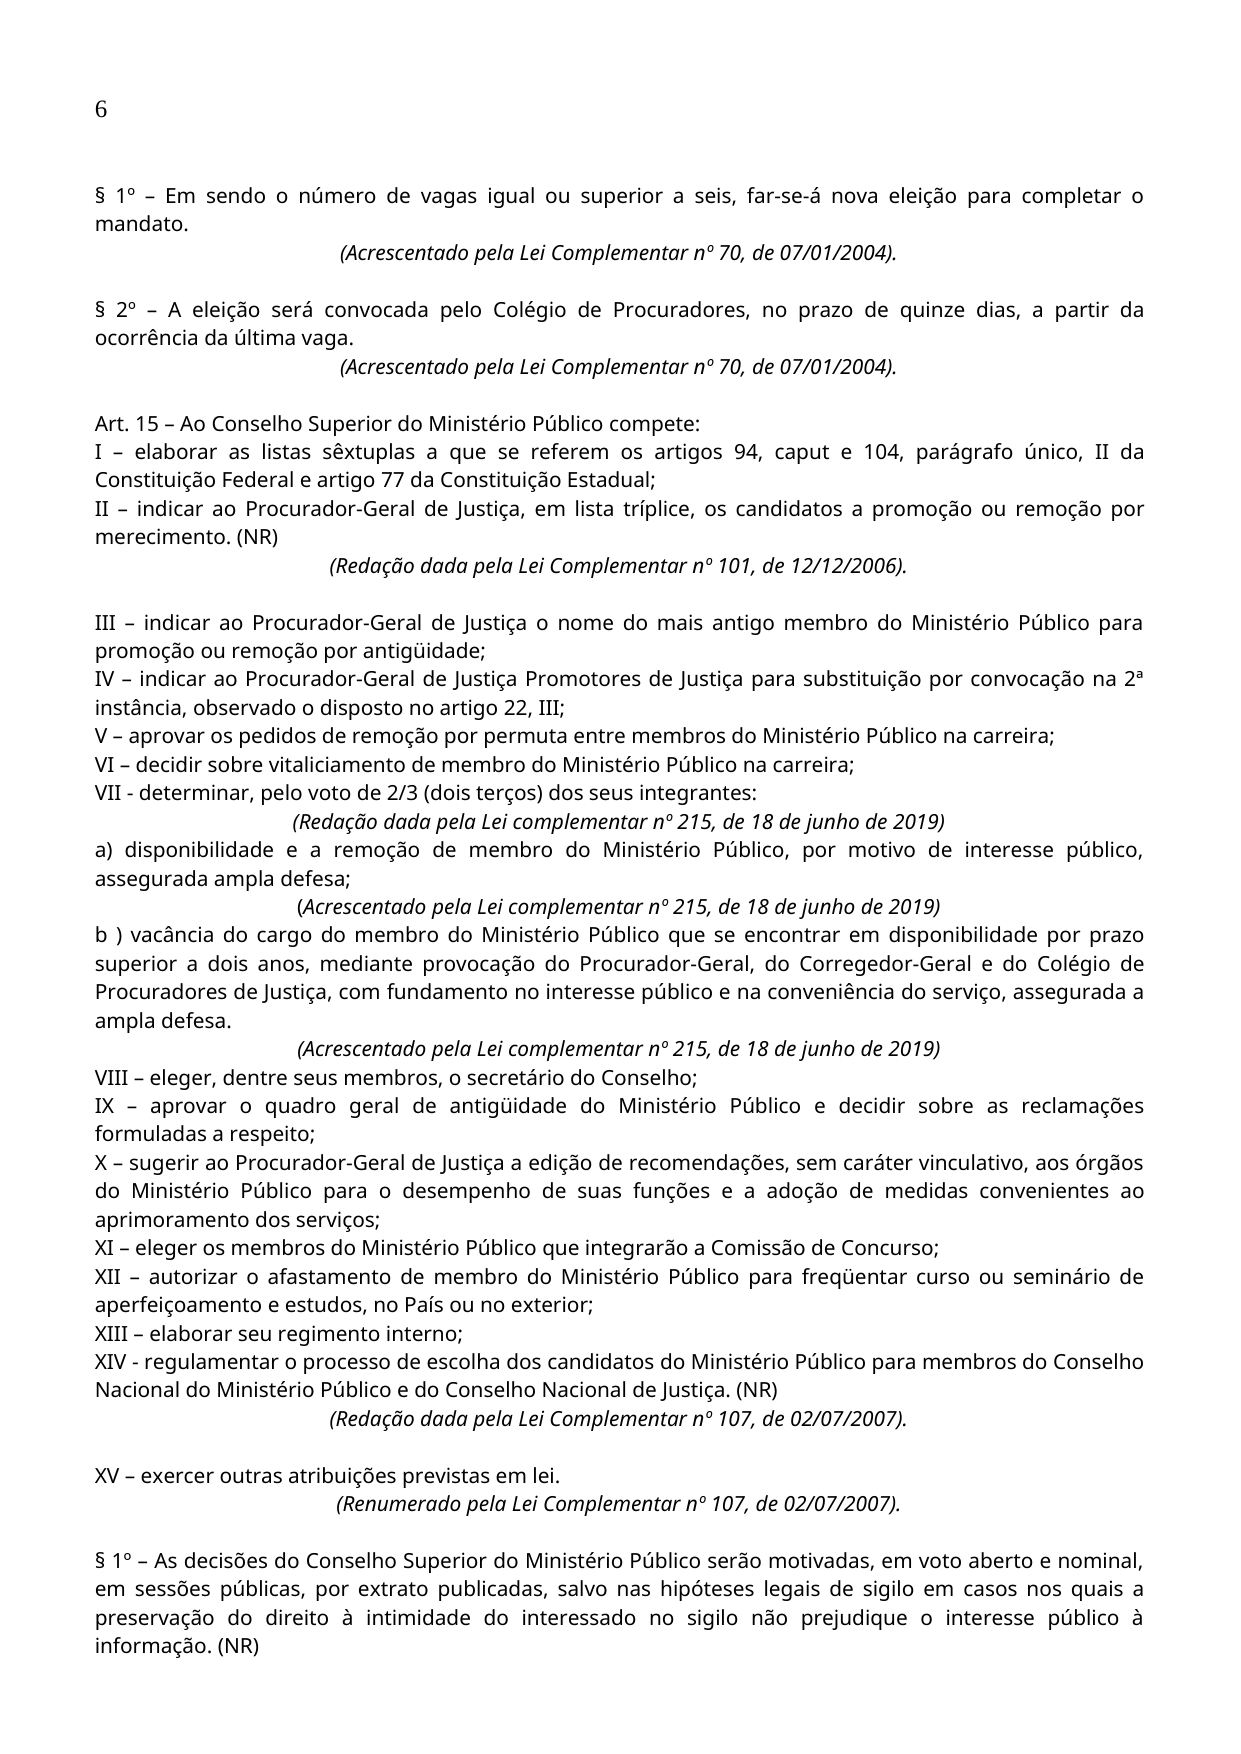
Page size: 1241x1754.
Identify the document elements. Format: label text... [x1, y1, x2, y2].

text X – sugerir ao Procurador-Geral de Justiça a edição de recomendações, sem caráter vinculativo, aos órgãos do Ministério Público para o desempenho de suas funções e a adoção de medidas convenientes ao aprimoramento dos serviços; [94, 1148, 1146, 1233]
text b ) vacância do cargo do membro do Ministério Público que se encontrar em disponibilidade por prazo superior a dois anos, mediante provocação do Procurador-Geral, do Corregedor-Geral e do Colégio de Procuradores de Justiça, com fundamento no interesse público e na conveniência do serviço, assegurada a ampla defesa. [94, 921, 1146, 1034]
text (Redação dada pela Lei Complementar nº 101, de 12/12/2006). [94, 551, 1146, 579]
text (Acrescentado pela Lei Complementar nº 70, de 07/01/2004). [94, 238, 1146, 266]
text a) disponibilidade e a remoção de membro do Ministério Público, por motivo de interesse público, assegurada ampla defesa; [94, 835, 1146, 892]
text XII – autorizar o afastamento de membro do Ministério Público para freqüentar curso ou seminário de aperfeiçoamento e estudos, no País ou no exterior; [94, 1262, 1146, 1319]
text XI – eleger os membros do Ministério Público que integrarão a Comissão de Concurso; [94, 1233, 1146, 1262]
text IV – indicar ao Procurador-Geral de Justiça Promotores de Justiça para substituição por convocação na 2ª instância, observado o disposto no artigo 22, III; [94, 664, 1146, 721]
text XV – exercer outras atribuições previstas em lei. [94, 1461, 1146, 1489]
text VI – decidir sobre vitaliciamento de membro do Ministério Público na carreira; [94, 750, 1146, 778]
text § 1º – Em sendo o número de vagas igual ou superior a seis, far-se-á nova eleição para completar o mandato. [94, 181, 1146, 238]
text (Acrescentado pela Lei complementar nº 215, de 18 de junho de 2019) [94, 892, 1146, 921]
text (Renumerado pela Lei Complementar nº 107, de 02/07/2007). [94, 1489, 1146, 1518]
text (Acrescentado pela Lei Complementar nº 70, de 07/01/2004). [94, 352, 1146, 380]
text § 1º – As decisões do Conselho Superior do Ministério Público serão motivadas, em voto aberto e nominal, em sessões públicas, por extrato publicadas, salvo nas hipóteses legais de sigilo em casos nos quais a preservação do direito à intimidade do interessado no sigilo não prejudique o interesse público à informação. (NR) [94, 1546, 1146, 1660]
text XIII – elaborar seu regimento interno; [94, 1319, 1146, 1347]
text I – elaborar as listas sêxtuplas a que se referem os artigos 94, caput e 104, parágrafo único, II da Constituição Federal e artigo 77 da Constituição Estadual; [94, 437, 1146, 494]
text II – indicar ao Procurador-Geral de Justiça, em lista tríplice, os candidatos a promoção ou remoção por merecimento. (NR) [94, 494, 1146, 551]
text § 2º – A eleição será convocada pelo Colégio de Procuradores, no prazo de quinze dias, a partir da ocorrência da última vaga. [94, 295, 1146, 352]
text VIII – eleger, dentre seus membros, o secretário do Conselho; [94, 1063, 1146, 1091]
text III – indicar ao Procurador-Geral de Justiça o nome do mais antigo membro do Ministério Público para promoção ou remoção por antigüidade; [94, 608, 1146, 664]
text Art. 15 – Ao Conselho Superior do Ministério Público compete: [94, 409, 1146, 437]
text IX – aprovar o quadro geral de antigüidade do Ministério Público e decidir sobre as reclamações formuladas a respeito; [94, 1091, 1146, 1148]
text XIV - regulamentar o processo de escolha dos candidatos do Ministério Público para membros do Conselho Nacional do Ministério Público e do Conselho Nacional de Justiça. (NR) [94, 1347, 1146, 1404]
text (Redação dada pela Lei Complementar nº 107, de 02/07/2007). [94, 1404, 1146, 1432]
text VII - determinar, pelo voto de 2/3 (dois terços) dos seus integrantes: [94, 778, 1146, 807]
text (Acrescentado pela Lei complementar nº 215, de 18 de junho de 2019) [94, 1034, 1146, 1063]
text V – aprovar os pedidos de remoção por permuta entre membros do Ministério Público na carreira; [94, 721, 1146, 750]
text (Redação dada pela Lei complementar nº 215, de 18 de junho de 2019) [94, 807, 1146, 835]
